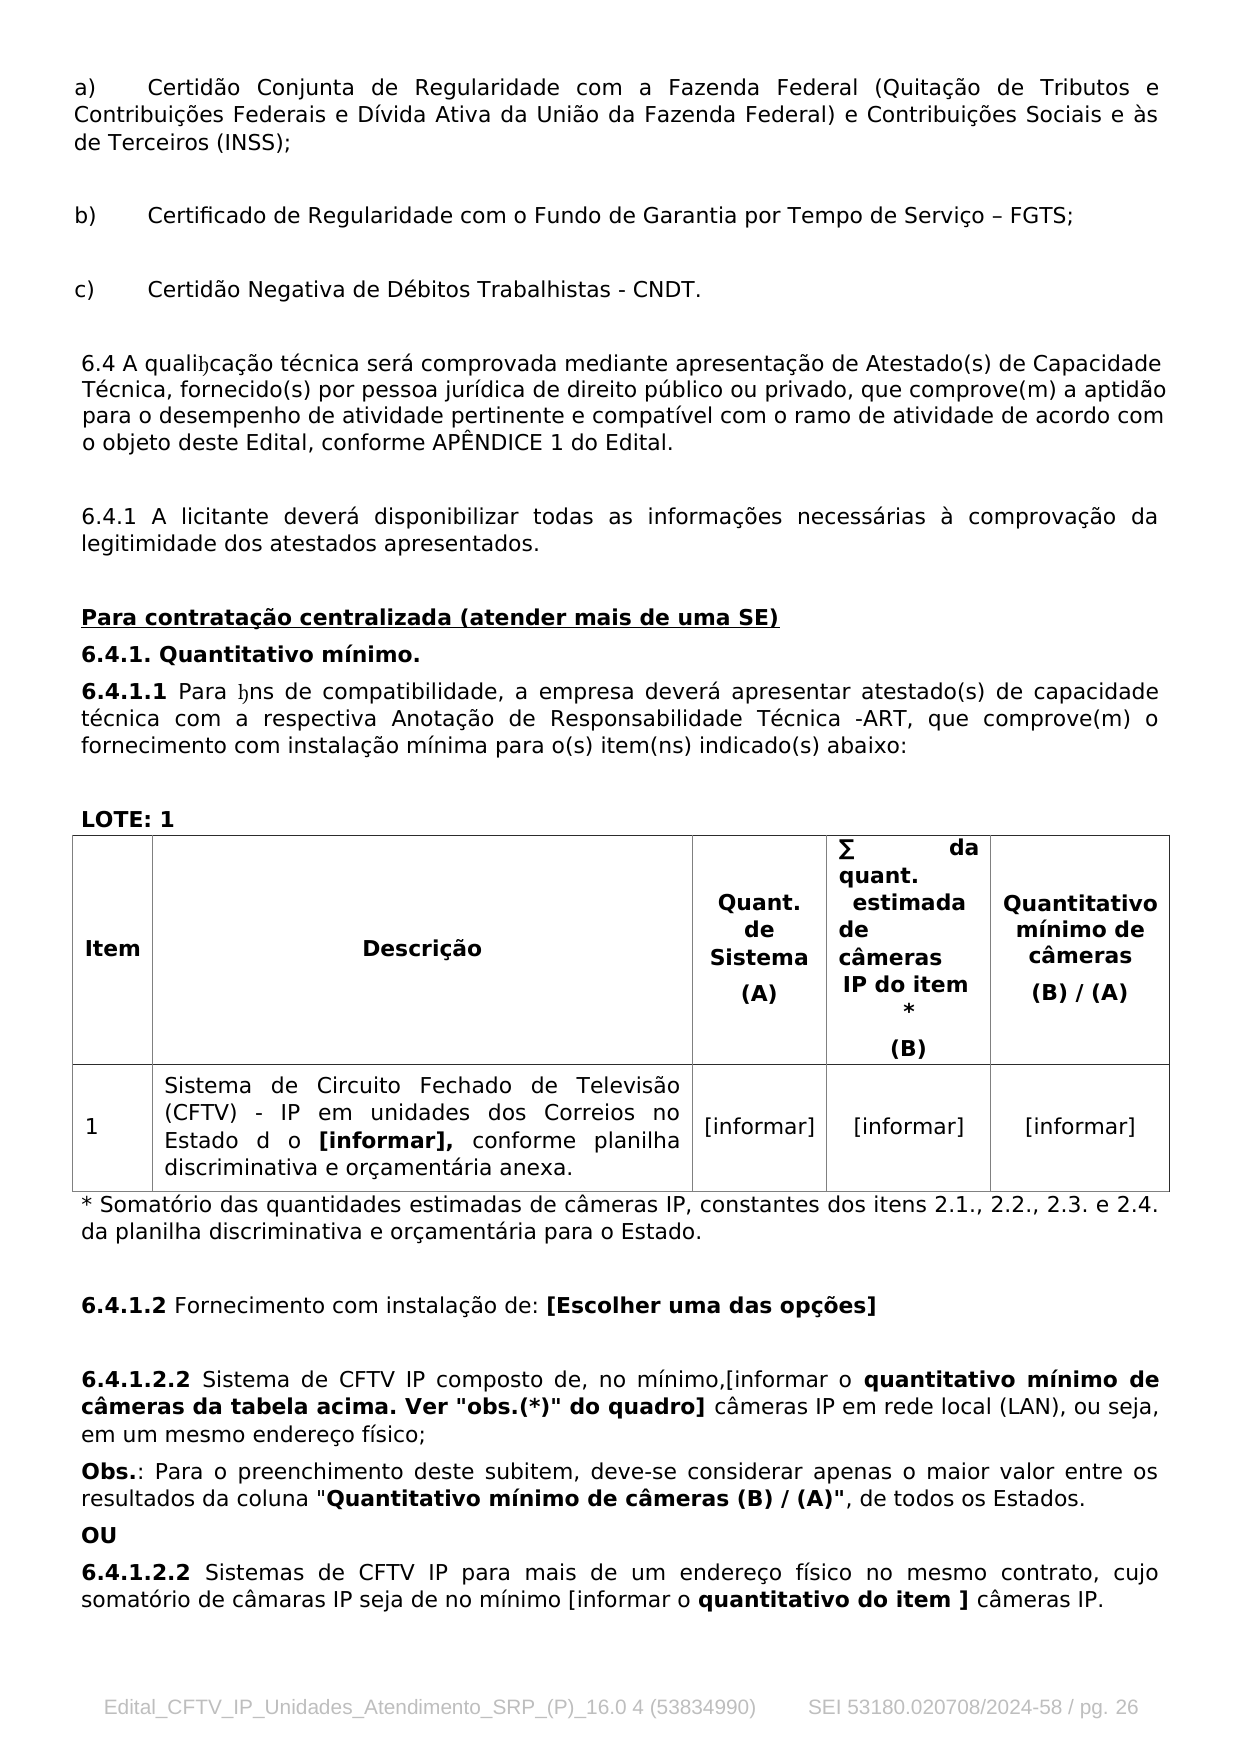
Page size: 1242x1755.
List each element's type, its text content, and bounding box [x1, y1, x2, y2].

table_header Quantitativo mínimo de câmeras (B) / (A) [991, 836, 1169, 1063]
text LOTE: 1 [81, 807, 1161, 833]
list Certidão Conjunta de Regularidade com a Fazenda Federal (Quitação de Tributos e Contribuições Federais e Dívida Ativa da União da Fazenda Federal) e Contribuições Sociais e às de Terceiros (INSS); [74, 75, 1160, 155]
text 6.4 A qualicação técnica será comprovada mediante apresentação de Atestado(s) de Capacidade Técnica, fornecido(s) por pessoa jurídica de direito público ou privado, que comprove(m) a aptidão para o desempenho de atividade pertinente e compatível com o ramo de atividade de acordo com o objeto deste Edital, conforme APÊNDICE 1 do Edital. [81, 351, 1168, 455]
table_header ∑ da quant. estimada de câmeras IP do item * (B) [827, 836, 990, 1063]
text Obs.: Para o preenchimento deste subitem, deve-se considerar apenas o maior valor entre os resultados da coluna "Quantitativo mínimo de câmeras (B) / (A)", de todos os Estados. [81, 1459, 1160, 1512]
table_cell Sistema de Circuito Fechado de Televisão (CFTV) - IP em unidades dos Correios no Estado d o [informar], conforme planilha discriminativa e orçamentária anexa. [153, 1065, 692, 1191]
table_cell [informar] [991, 1065, 1169, 1191]
table_header Descrição [153, 836, 692, 1063]
table_header Item [73, 836, 152, 1063]
text 6.4.1.2.2 Sistema de CFTV IP composto de, no mínimo,[informar o quantitativo mínimo de câmeras da tabela acima. Ver "obs.(*)" do quadro] câmeras IP em rede local (LAN), ou seja, em um mesmo endereço físico; [81, 1367, 1160, 1447]
list Certidão Negativa de Débitos Trabalhistas - CNDT. [74, 277, 1160, 303]
text 6.4.1.2.2 Sistemas de CFTV IP para mais de um endereço físico no mesmo contrato, cujo somatório de câmaras IP seja de no mínimo [informar o quantitativo do item ] câmeras IP. [81, 1560, 1160, 1613]
text 6.4.1. Quantitativo mínimo. [81, 642, 1161, 667]
text OU [81, 1523, 1161, 1548]
list Certificado de Regularidade com o Fundo de Garantia por Tempo de Serviço – FGTS; [74, 203, 1160, 229]
table_cell [informar] [693, 1065, 826, 1191]
text 6.4.1.2 Fornecimento com instalação de: [Escolher uma das opções] [81, 1293, 1161, 1319]
table_cell [informar] [827, 1065, 990, 1191]
text 6.4.1 A licitante deverá disponibilizar todas as informações necessárias à comprovação da legitimidade dos atestados apresentados. [81, 504, 1160, 557]
text Para contratação centralizada (atender mais de uma SE) [81, 605, 1168, 630]
text * Somatório das quantidades estimadas de câmeras IP, constantes dos itens 2.1., 2.2., 2.3. e 2.4. da planilha discriminativa e orçamentária para o Estado. [81, 1192, 1160, 1245]
table_cell 1 [73, 1065, 152, 1191]
table_header Quant. de Sistema (A) [693, 836, 826, 1063]
text 6.4.1.1 Para ns de compatibilidade, a empresa deverá apresentar atestado(s) de capacidade técnica com a respectiva Anotação de Responsabilidade Técnica -ART, que comprove(m) o fornecimento com instalação mínima para o(s) item(ns) indicado(s) abaixo: [81, 679, 1160, 759]
